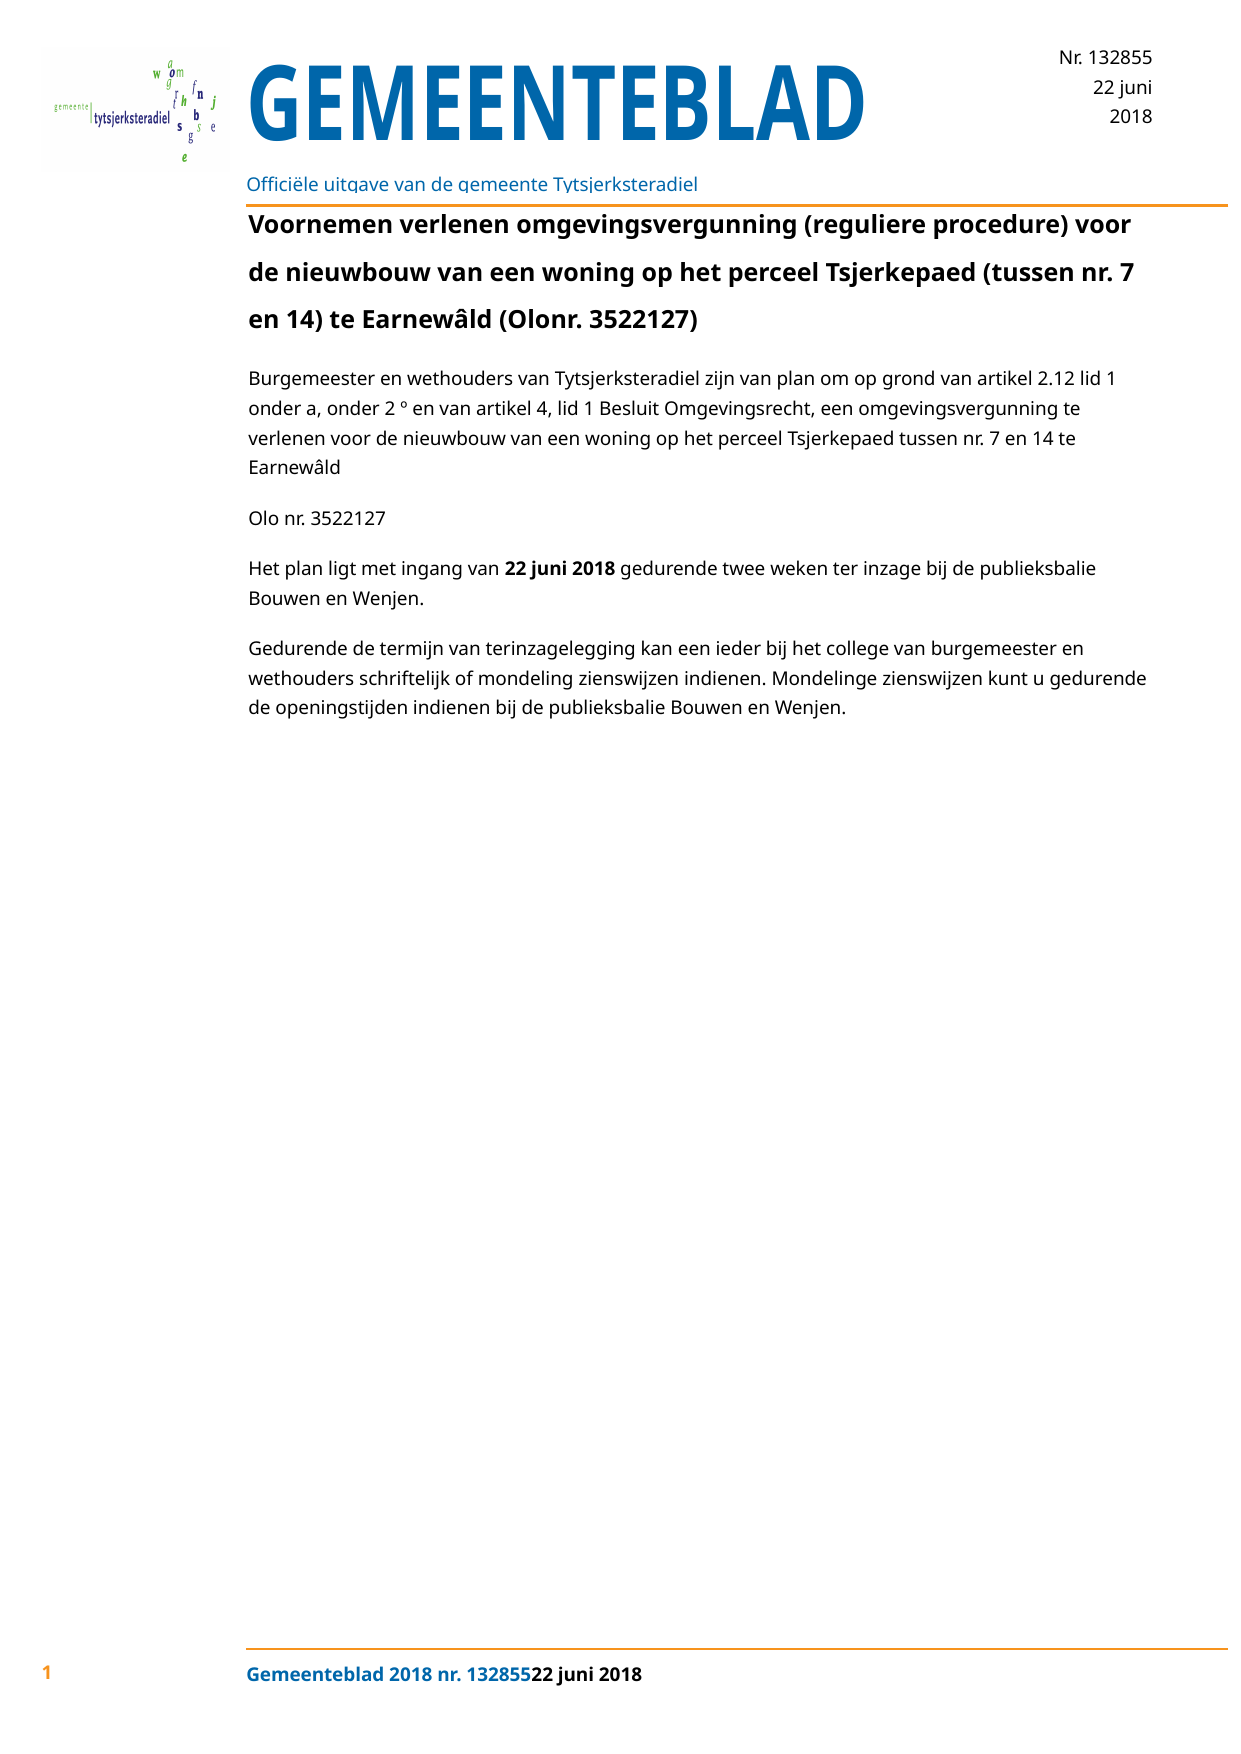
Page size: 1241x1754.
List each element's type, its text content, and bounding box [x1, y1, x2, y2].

text Burgemeester en wethouders van Tytsjerksteradiel zijn van plan om op grond van artikel 2.12 lid 1 onder a, onder 2 º en van artikel 4, lid 1 Besluit Omgevingsrecht, een omgevingsvergunning te verlenen voor de nieuwbouw van een woning op het perceel Tsjerkepaed tussen nr. 7 en 14 te Earnewâld [248, 366, 1152, 480]
picture [41, 47, 231, 172]
text Voornemen verlenen omgevingsvergunning (reguliere procedure) voor de nieuwbouw van een woning op het perceel Tsjerkepaed (tussen nr. 7 en 14) te Earnewâld (Olonr. 3522127) [248, 207, 1152, 336]
text Olo nr. 3522127 [248, 505, 1152, 530]
text Het plan ligt met ingang van 22 juni 2018 gedurende twee weken ter inzage bij de publieksbalie Bouwen en Wenjen. [248, 555, 1152, 610]
text Gedurende de termijn van terinzagelegging kan een ieder bij het college van burgemeester en wethouders schriftelijk of mondeling zienswijzen indienen. Mondelinge zienswijzen kunt u gedurende de openingstijden indienen bij de publieksbalie Bouwen en Wenjen. [248, 635, 1152, 720]
